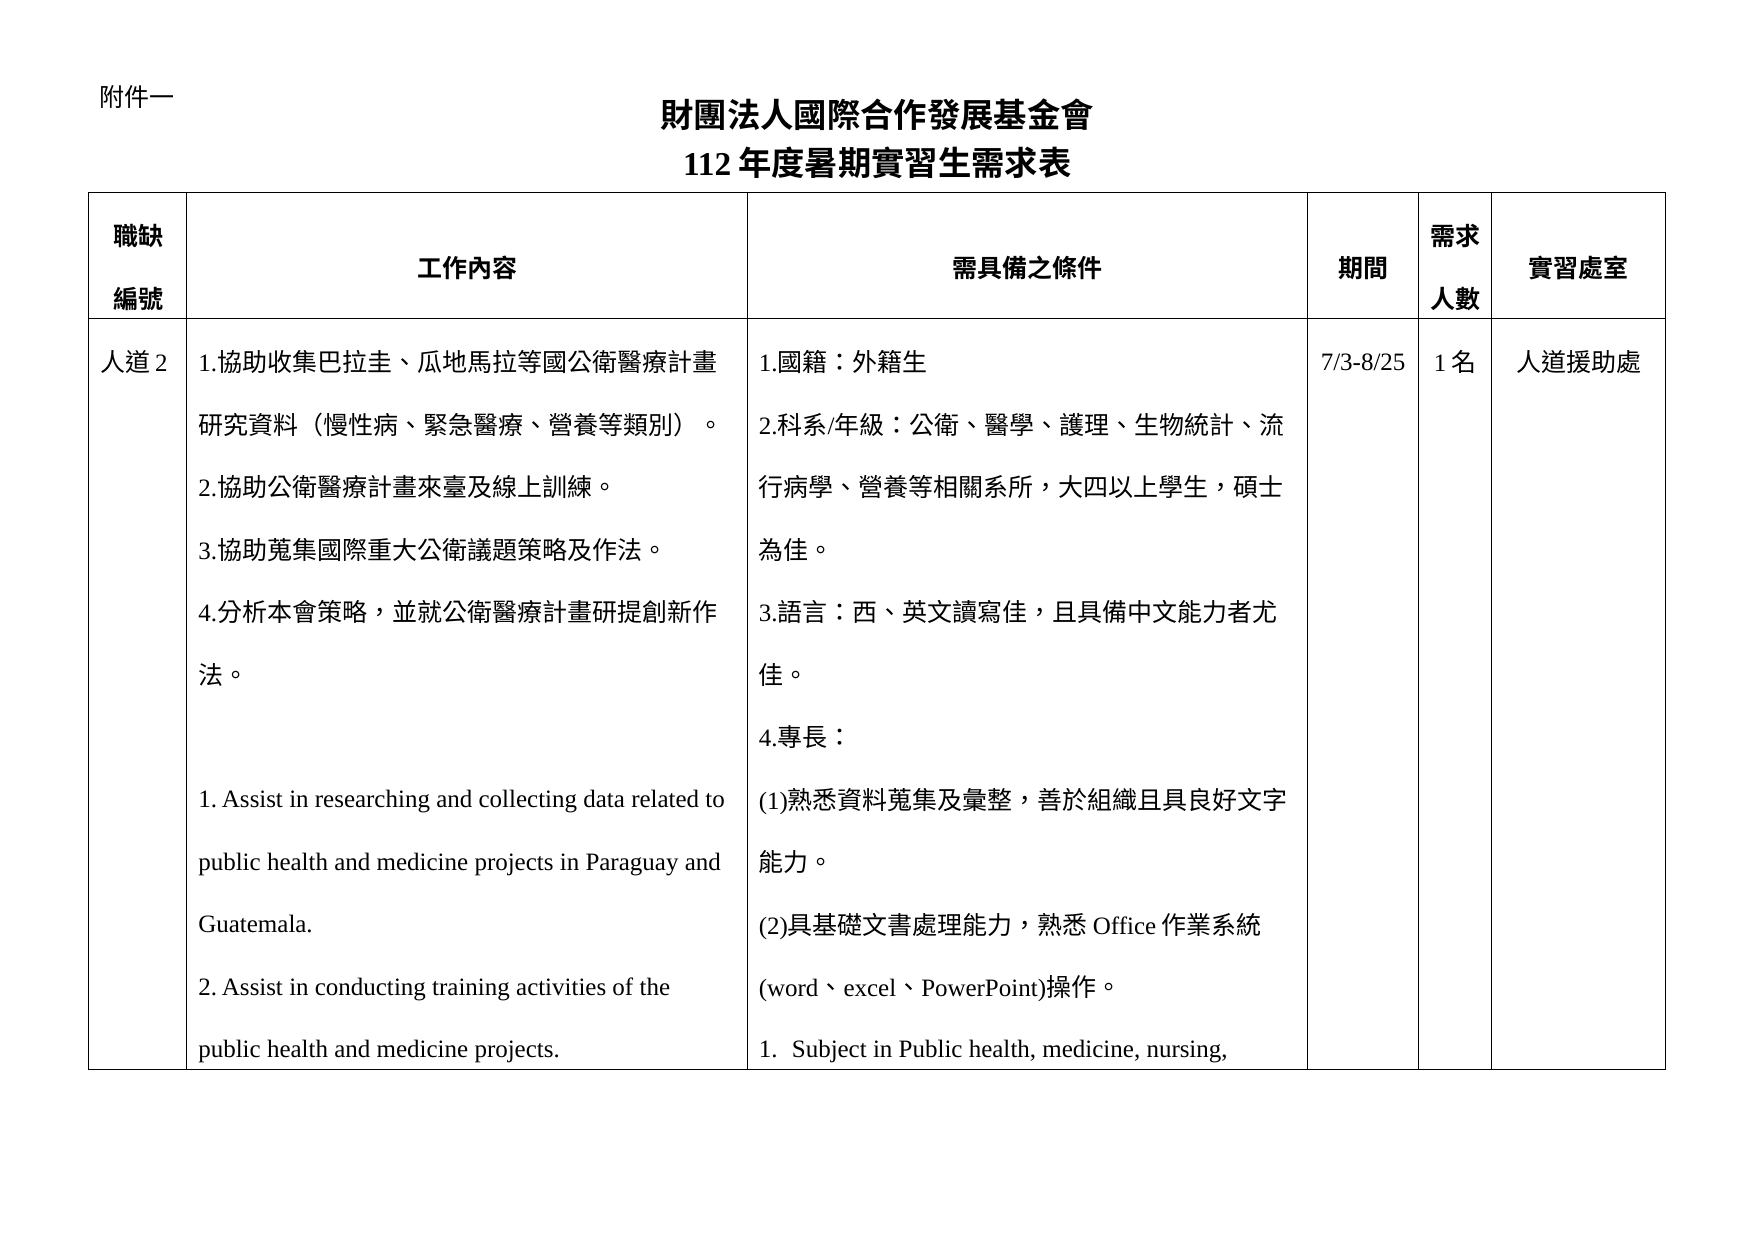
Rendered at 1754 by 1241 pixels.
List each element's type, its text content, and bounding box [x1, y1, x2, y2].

table_cell 7/3-8/25 [1308, 319, 1418, 1069]
table_header 職缺 編號 [89, 193, 186, 318]
table_header 實習處室 [1492, 193, 1665, 318]
table_header 需具備之條件 [748, 193, 1307, 318]
table_cell 人道2 [89, 319, 186, 1069]
table_header 需求 人數 [1419, 193, 1491, 318]
table_cell 人道援助處 [1492, 319, 1665, 1069]
table_header 期間 [1308, 193, 1418, 318]
table_cell 1.國籍：外籍生 2.科系/年級：公衛、醫學、護理、生物統計、流行病學、營養等相關系所，大四以上學生，碩士為佳。 3.語言：西、英文讀寫佳，且具備中文能力者尤佳。 4.專長： (1)熟悉資料蒐集及彙整，善於組織且具良好文字能力。 (2)具基礎文書處理能力，熟悉Office作業系統(word、excel、PowerPoint)操作。 1. Subject in Public health, medicine, nursing, [748, 319, 1307, 1069]
table_header 職缺 編號 [84, 70, 259, 125]
table_header 工作內容 [187, 193, 747, 318]
table_cell 1名 [1419, 319, 1491, 1069]
table_cell 1.協助收集巴拉圭、瓜地馬拉等國公衛醫療計畫研究資料（慢性病、緊急醫療、營養等類別）。 2.協助公衛醫療計畫來臺及線上訓練。 3.協助蒐集國際重大公衛議題策略及作法。 4.分析本會策略，並就公衛醫療計畫研提創新作法。 1. Assist in researching and collecting data related to public health and medicine projects in Paraguay and Guatemala. 2. Assist in conducting training activities of the public health and medicine projects. [187, 319, 747, 1069]
